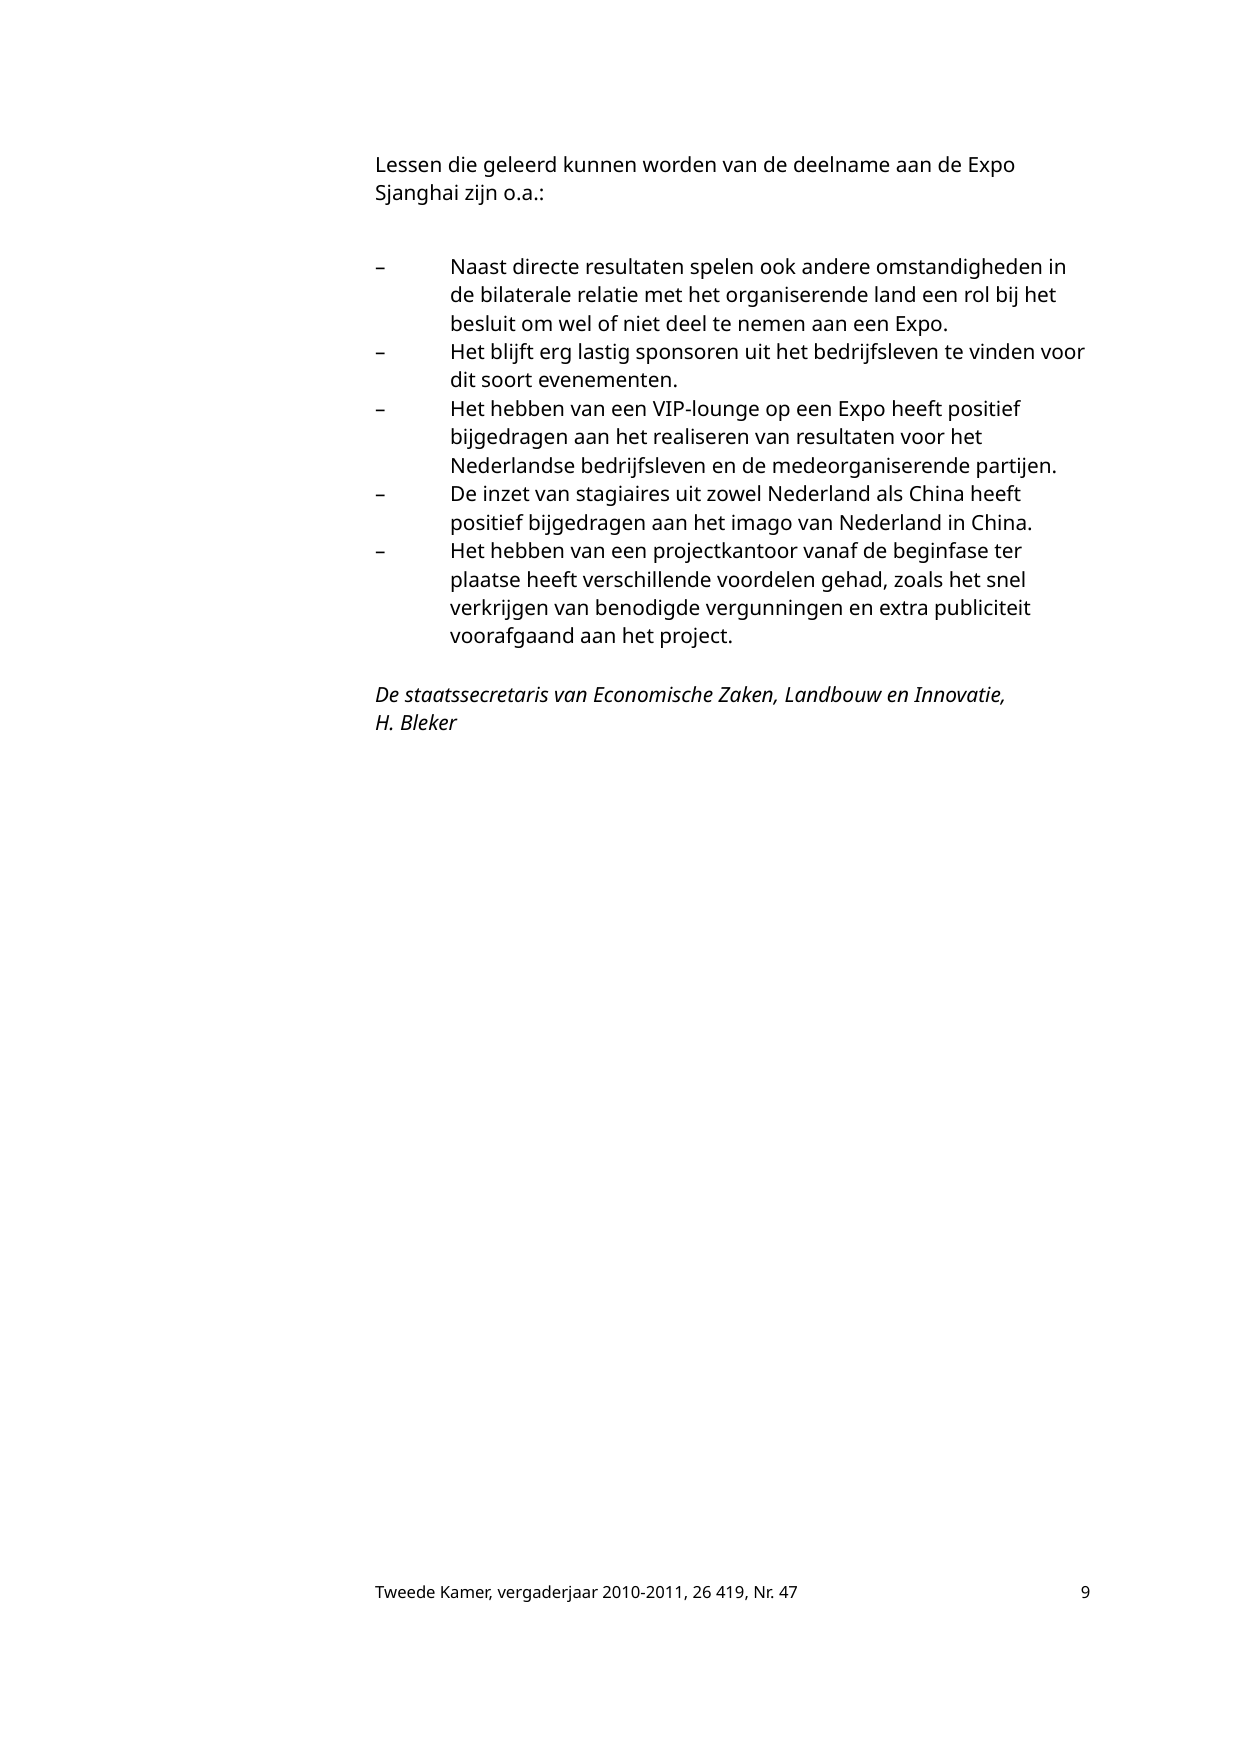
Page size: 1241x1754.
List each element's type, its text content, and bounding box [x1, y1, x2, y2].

text H. Bleker [375, 708, 1090, 737]
list Het hebben van een projectkantoor vanaf de beginfase ter plaatse heeft verschillende voordelen gehad, zoals het snel verkrijgen van benodigde vergunningen en extra publiciteit voorafgaand aan het project. [375, 536, 1090, 650]
list Het hebben van een VIP-lounge op een Expo heeft positief bijgedragen aan het realiseren van resultaten voor het Nederlandse bedrijfsleven en de medeorganiserende partijen. [375, 394, 1090, 479]
list Het blijft erg lastig sponsoren uit het bedrijfsleven te vinden voor dit soort evenementen. [375, 337, 1090, 394]
text Lessen die geleerd kunnen worden van de deelname aan de Expo Sjanghai zijn o.a.: [375, 150, 1090, 207]
list Naast directe resultaten spelen ook andere omstandigheden in de bilaterale relatie met het organiserende land een rol bij het besluit om wel of niet deel te nemen aan een Expo. [375, 252, 1090, 337]
list De inzet van stagiaires uit zowel Nederland als China heeft positief bijgedragen aan het imago van Nederland in China. [375, 479, 1090, 536]
text De staatssecretaris van Economische Zaken, Landbouw en Innovatie, [375, 680, 1090, 708]
